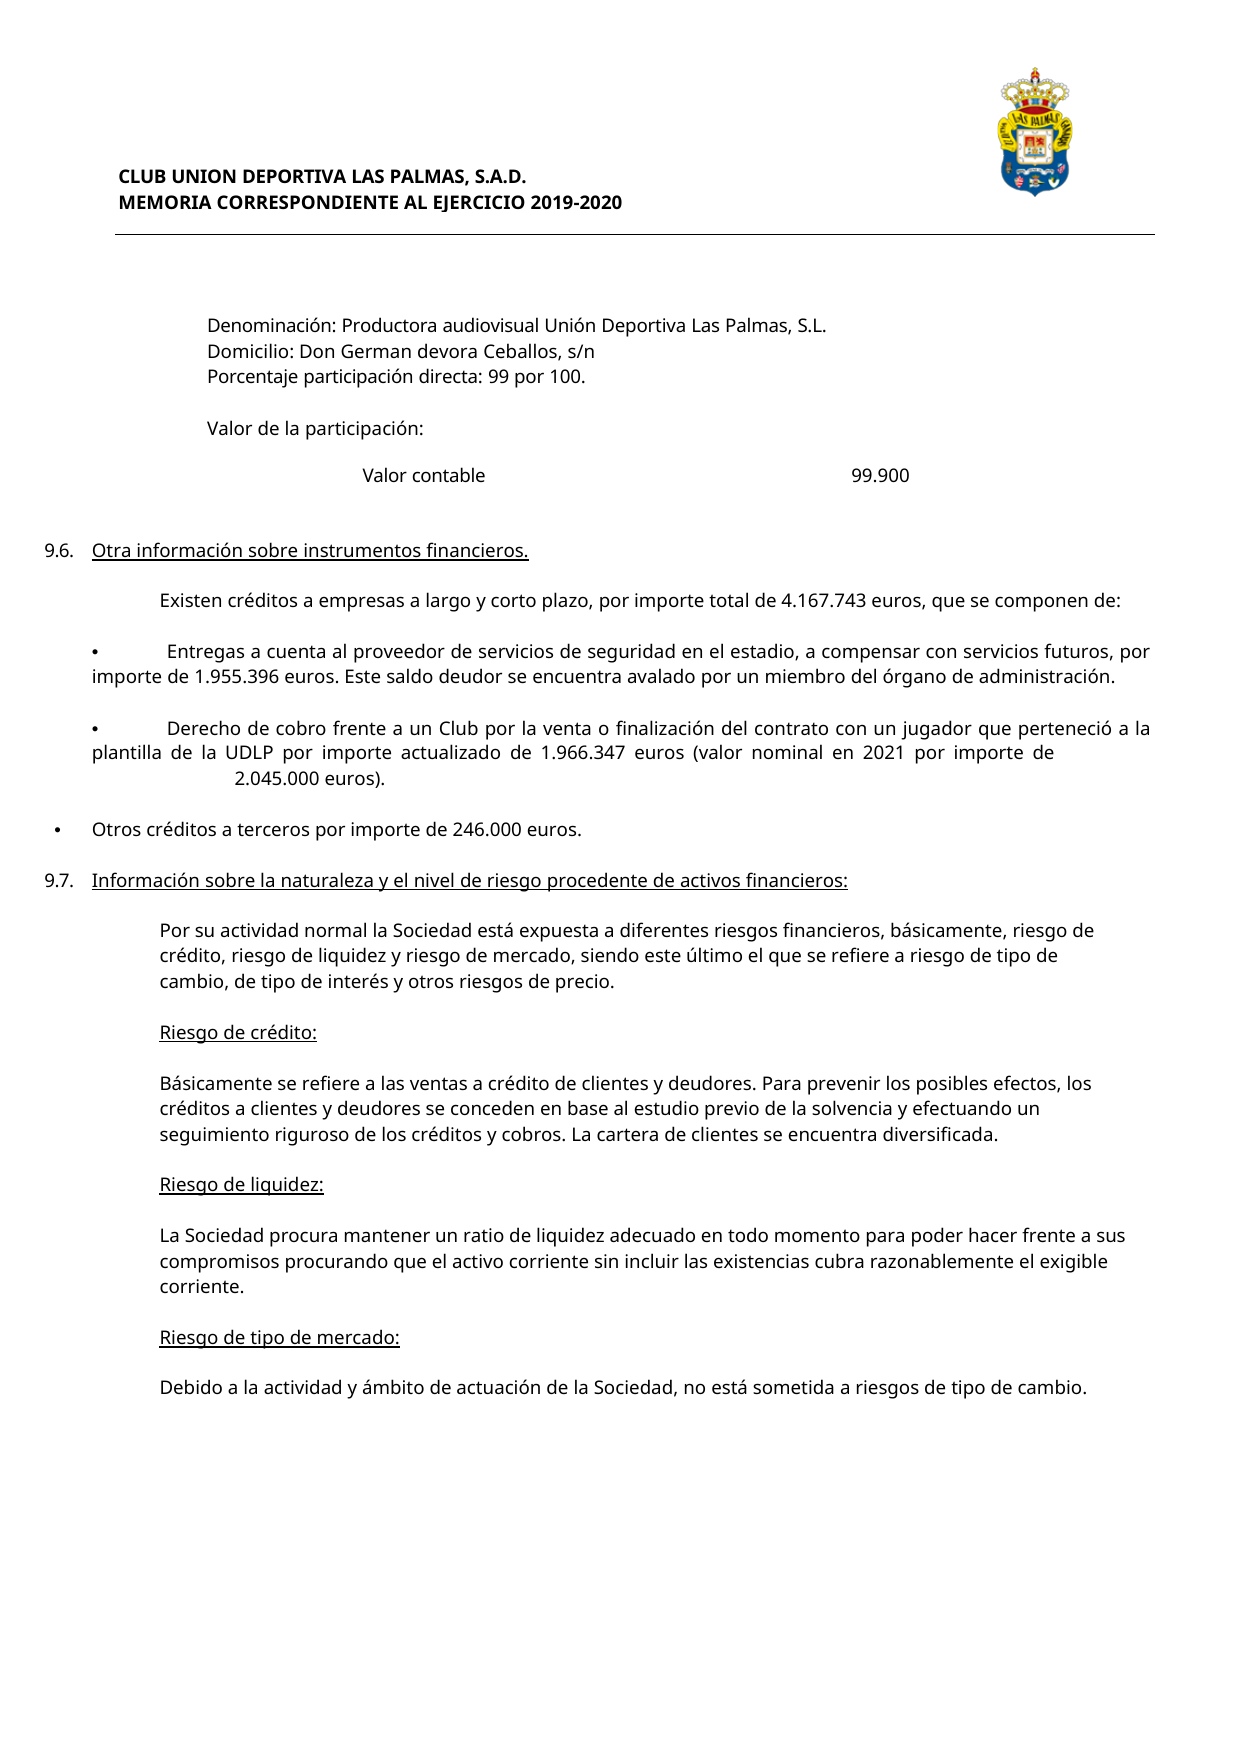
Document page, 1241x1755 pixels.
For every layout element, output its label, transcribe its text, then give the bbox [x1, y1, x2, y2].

text Denominación: Productora audiovisual Unión Deportiva Las Palmas, S.L. Domicilio: Don German devora Ceballos, s/n [207, 313, 858, 364]
text Porcentaje participación directa: 99 por 100. Valor de la participación: [207, 364, 599, 440]
text Riesgo de crédito: [159, 1019, 1201, 1044]
text Riesgo de liquidez: [159, 1172, 1201, 1197]
text Riesgo de tipo de mercado: [159, 1325, 1201, 1350]
list Entregas a cuenta al proveedor de servicios de seguridad en el estadio, a compensar con servicios futuros, por importe de 1.955.396 euros. Este saldo deudor se encuentra avalado por un miembro del órgano de administración. [92, 638, 1152, 689]
list Otros créditos a terceros por importe de 246.000 euros. [54, 816, 1201, 842]
text Existen créditos a empresas a largo y corto plazo, por importe total de 4.167.743 euros, que se componen de: [159, 587, 1201, 612]
text La Sociedad procura mantener un ratio de liquidez adecuado en todo momento para poder hacer frente a sus compromisos procurando que el activo corriente sin incluir las existencias cubra razonablemente el exigible corriente. [159, 1223, 1154, 1299]
list Derecho de cobro frente a un Club por la venta o finalización del contrato con un jugador que perteneció a la plantilla de la UDLP por importe actualizado de 1.966.347 euros (valor nominal en 2021 por importe de [92, 715, 1152, 765]
list Otra información sobre instrumentos financieros. [44, 537, 1201, 563]
table_header Valor contable [341, 466, 665, 488]
table_header 99.900 [665, 466, 930, 488]
text Básicamente se refiere a las ventas a crédito de clientes y deudores. Para prevenir los posibles efectos, los créditos a clientes y deudores se conceden en base al estudio previo de la solvencia y efectuando un seguimiento riguroso de los créditos y cobros. La cartera de clientes se encuentra diversificada. [159, 1070, 1143, 1146]
text Por su actividad normal la Sociedad está expuesta a diferentes riesgos financieros, básicamente, riesgo de crédito, riesgo de liquidez y riesgo de mercado, siendo este último el que se refiere a riesgo de tipo de cambio, de tipo de interés y otros riesgos de precio. [159, 917, 1109, 993]
text 2.045.000 euros). [234, 765, 1201, 791]
text Debido a la actividad y ámbito de actuación de la Sociedad, no está sometida a riesgos de tipo de cambio. [159, 1375, 1201, 1400]
list Información sobre la naturaleza y el nivel de riesgo procedente de activos financieros: [44, 867, 1201, 892]
